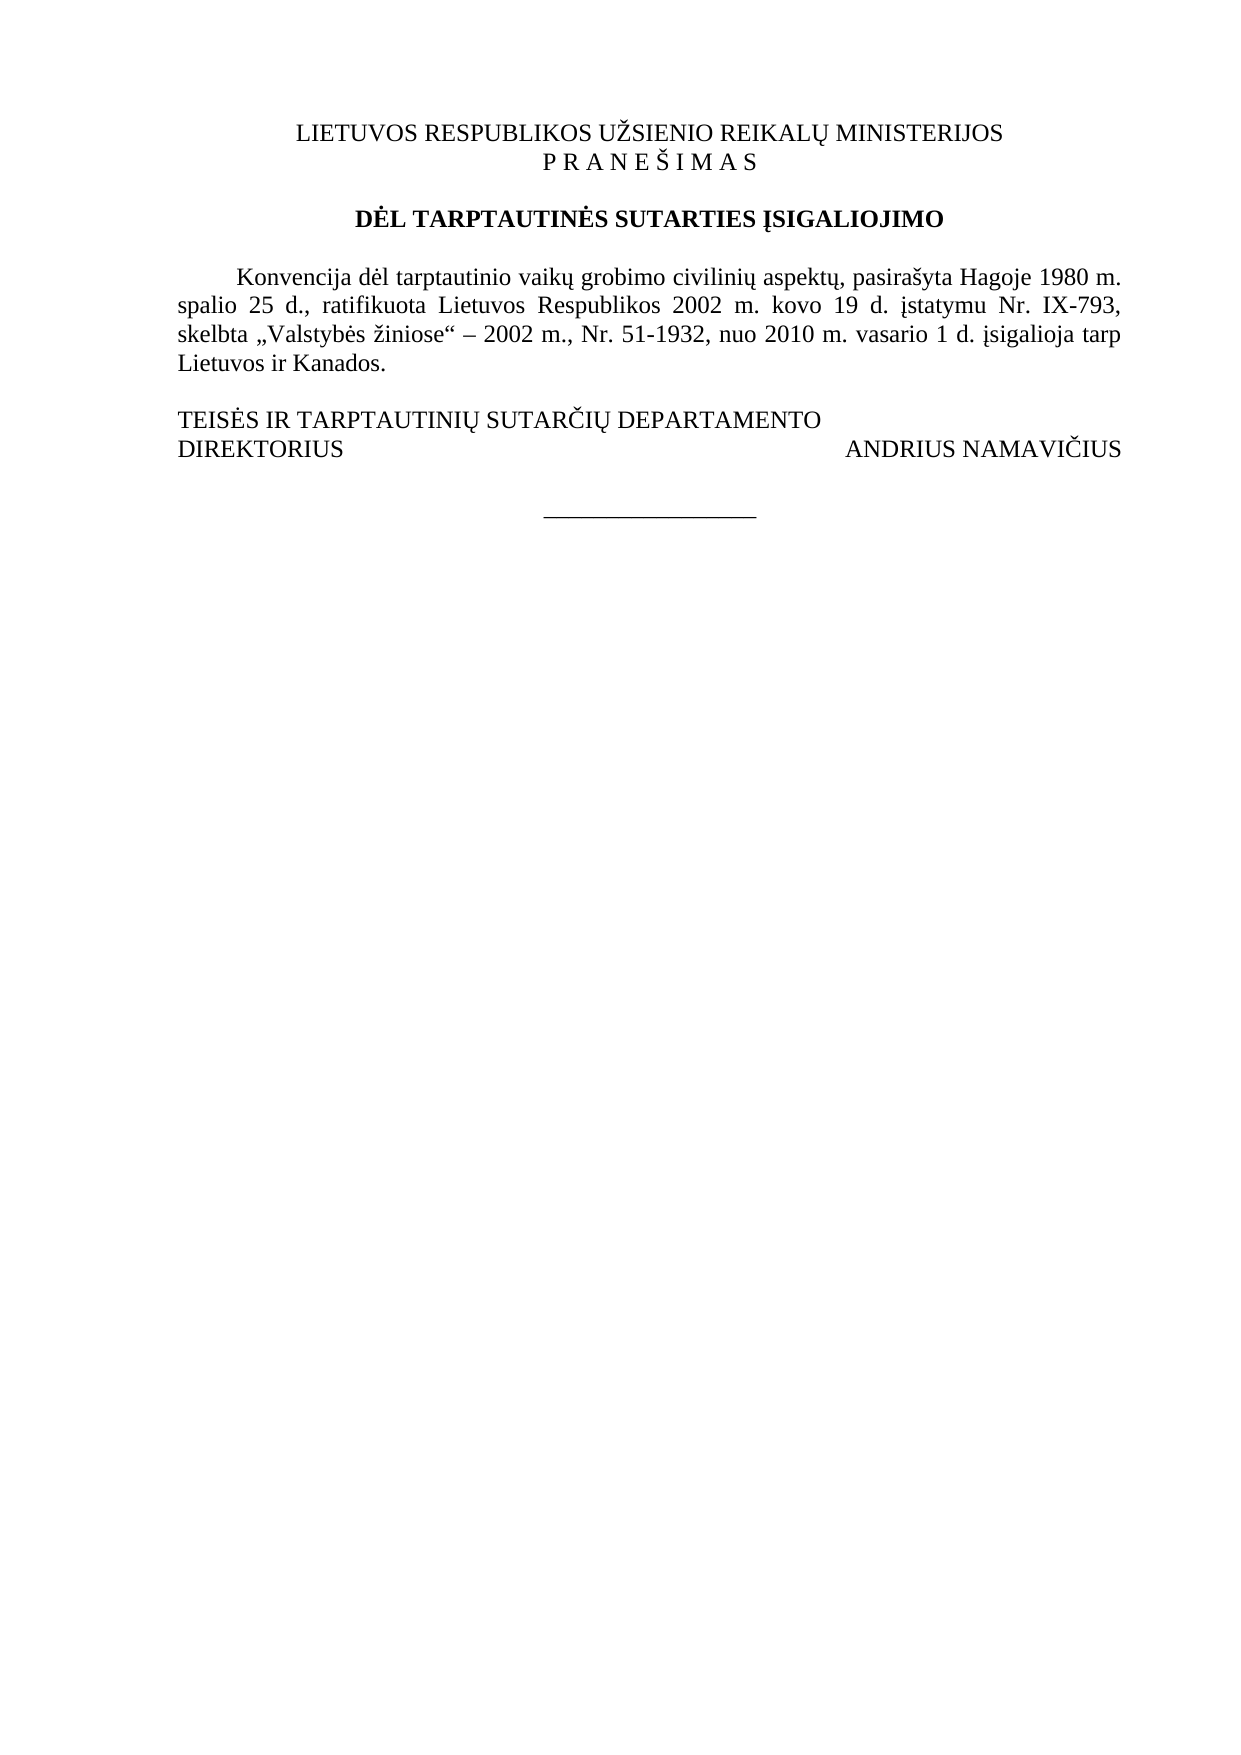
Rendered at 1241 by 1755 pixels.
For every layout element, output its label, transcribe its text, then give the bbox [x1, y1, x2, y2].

text TEISĖS IR TARPTAUTINIŲ SUTARČIŲ DEPARTAMENTO [177, 406, 1122, 434]
text P R A N E Š I M A S [177, 147, 1122, 176]
text Konvencija dėl tarptautinio vaikų grobimo civilinių aspektų, pasirašyta Hagoje 1980 m. spalio 25 d., ratifikuota Lietuvos Respublikos 2002 m. kovo 19 d. įstatymu Nr. IX-793, skelbta „Valstybės žiniose“ – 2002 m., Nr. 51-1932, nuo 2010 m. vasario 1 d. įsigalioja tarp Lietuvos ir Kanados. [177, 262, 1122, 377]
text _________________ [177, 492, 1122, 521]
text LIETUVOS RESPUBLIKOS UŽSIENIO REIKALŲ MINISTERIJOS [177, 118, 1122, 147]
text DIREKTORIUS Andrius Namavičius [177, 434, 1122, 463]
text DĖL TARPTAUTINĖS SUTARTIES ĮSIGALIOJIMO [177, 204, 1122, 233]
